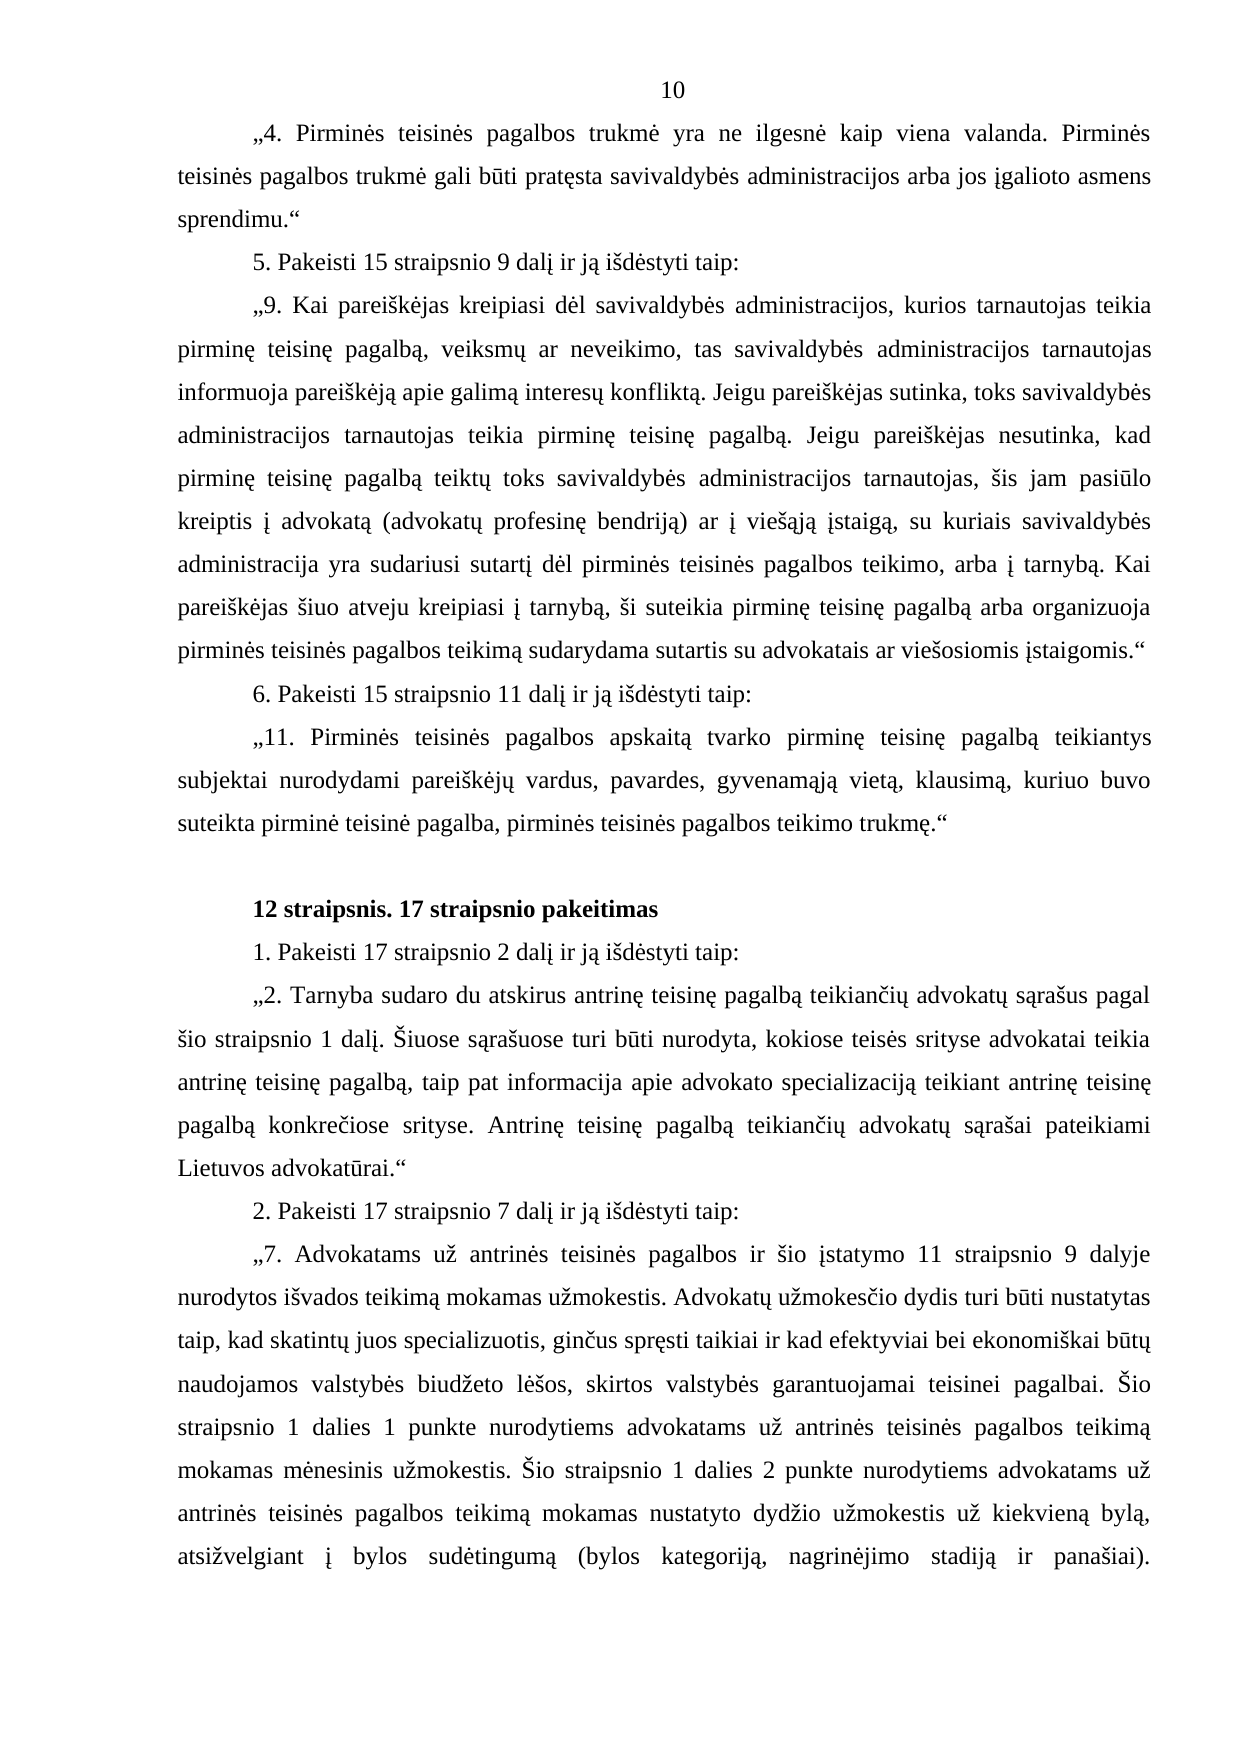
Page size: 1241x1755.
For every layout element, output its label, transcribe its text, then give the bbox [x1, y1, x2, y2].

text „9. Kai pareiškėjas kreipiasi dėl savivaldybės administracijos, kurios tarnautojas teikia pirminę teisinę pagalbą, veiksmų ar neveikimo, tas savivaldybės administracijos tarnautojas informuoja pareiškėją apie galimą interesų konfliktą. Jeigu pareiškėjas sutinka, toks savivaldybės administracijos tarnautojas teikia pirminę teisinę pagalbą. Jeigu pareiškėjas nesutinka, kad pirminę teisinę pagalbą teiktų toks savivaldybės administracijos tarnautojas, šis jam pasiūlo kreiptis į advokatą (advokatų profesinę bendriją) ar į viešąją įstaigą, su kuriais savivaldybės administracija yra sudariusi sutartį dėl pirminės teisinės pagalbos teikimo, arba į tarnybą. Kai pareiškėjas šiuo atveju kreipiasi į tarnybą, ši suteikia pirminę teisinę pagalbą arba organizuoja pirminės teisinės pagalbos teikimą sudarydama sutartis su advokatais ar viešosiomis įstaigomis.“ [177, 291, 1152, 664]
text 12 straipsnis. 17 straipsnio pakeitimas [177, 894, 1152, 923]
text 5. Pakeisti 15 straipsnio 9 dalį ir ją išdėstyti taip: [177, 247, 1152, 276]
text 6. Pakeisti 15 straipsnio 11 dalį ir ją išdėstyti taip: [177, 679, 1152, 707]
text 2. Pakeisti 17 straipsnio 7 dalį ir ją išdėstyti taip: [177, 1196, 1152, 1225]
text „7. Advokatams už antrinės teisinės pagalbos ir šio įstatymo 11 straipsnio 9 dalyje nurodytos išvados teikimą mokamas užmokestis. Advokatų užmokesčio dydis turi būti nustatytas taip, kad skatintų juos specializuotis, ginčus spręsti taikiai ir kad efektyviai bei ekonomiškai būtų naudojamos valstybės biudžeto lėšos, skirtos valstybės garantuojamai teisinei pagalbai. Šio straipsnio 1 dalies 1 punkte nurodytiems advokatams už antrinės teisinės pagalbos teikimą mokamas mėnesinis užmokestis. Šio straipsnio 1 dalies 2 punkte nurodytiems advokatams už antrinės teisinės pagalbos teikimą mokamas nustatyto dydžio užmokestis už kiekvieną bylą, atsižvelgiant į bylos sudėtingumą (bylos kategoriją, nagrinėjimo stadiją ir panašiai). [177, 1239, 1152, 1570]
text „4. Pirminės teisinės pagalbos trukmė yra ne ilgesnė kaip viena valanda. Pirminės teisinės pagalbos trukmė gali būti pratęsta savivaldybės administracijos arba jos įgalioto asmens sprendimu.“ [177, 118, 1152, 233]
text 1. Pakeisti 17 straipsnio 2 dalį ir ją išdėstyti taip: [177, 937, 1152, 966]
text „11. Pirminės teisinės pagalbos apskaitą tvarko pirminę teisinę pagalbą teikiantys subjektai nurodydami pareiškėjų vardus, pavardes, gyvenamąją vietą, klausimą, kuriuo buvo suteikta pirminė teisinė pagalba, pirminės teisinės pagalbos teikimo trukmę.“ [177, 722, 1152, 837]
text „2. Tarnyba sudaro du atskirus antrinę teisinę pagalbą teikiančių advokatų sąrašus pagal šio straipsnio 1 dalį. Šiuose sąrašuose turi būti nurodyta, kokiose teisės srityse advokatai teikia antrinę teisinę pagalbą, taip pat informacija apie advokato specializaciją teikiant antrinę teisinę pagalbą konkrečiose srityse. Antrinę teisinę pagalbą teikiančių advokatų sąrašai pateikiami Lietuvos advokatūrai.“ [177, 981, 1152, 1182]
